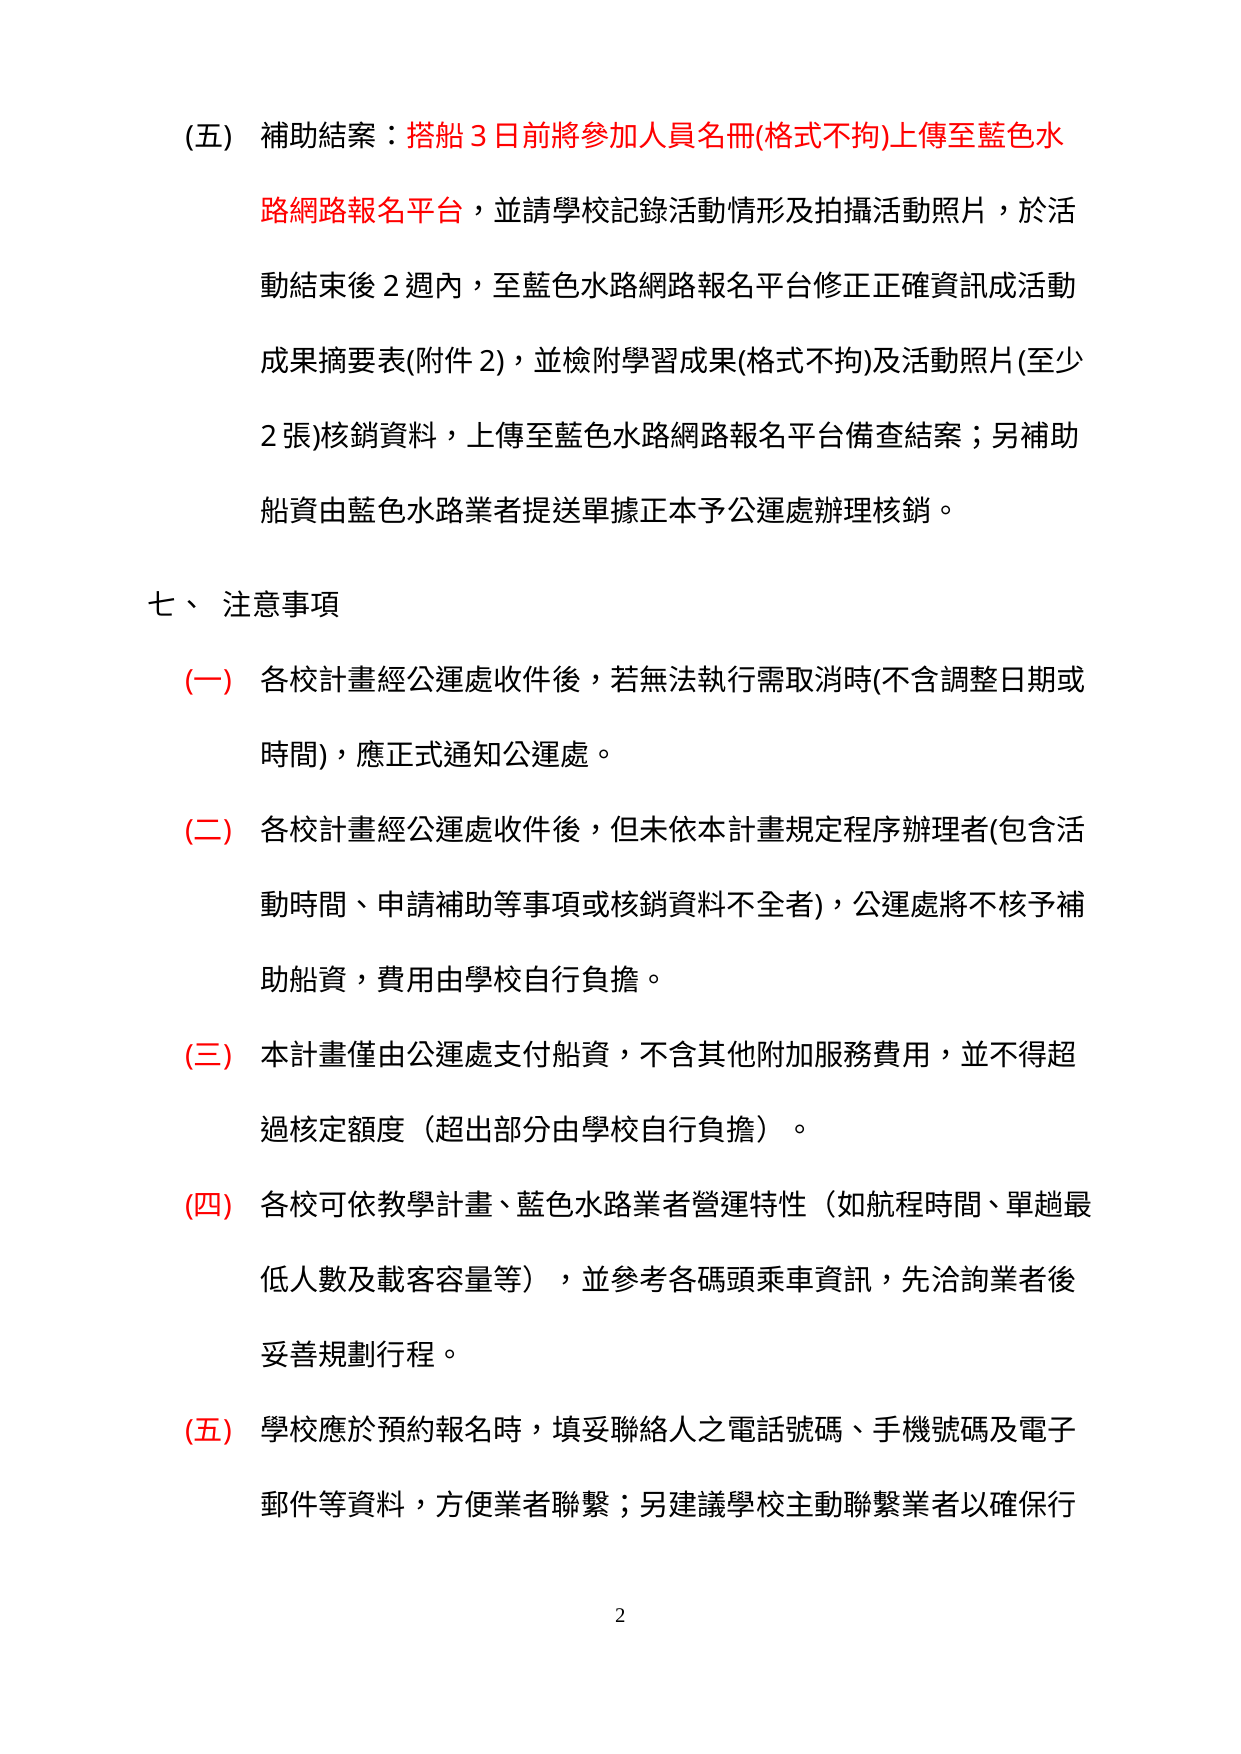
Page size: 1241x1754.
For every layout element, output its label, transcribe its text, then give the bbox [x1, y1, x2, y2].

list 注意事項 [148, 565, 1092, 640]
list 學校應於預約報名時，填妥聯絡人之電話號碼、手機號碼及電子郵件等資料，方便業者聯繫；另建議學校主動聯繫業者以確保行 [185, 1390, 1092, 1540]
list 補助結案：搭船3日前將參加人員名冊(格式不拘)上傳至藍色水路網路報名平台，並請學校記錄活動情形及拍攝活動照片，於活動結束後2週內，至藍色水路網路報名平台修正正確資訊成活動成果摘要表(附件2)，並檢附學習成果(格式不拘)及活動照片(至少2張)核銷資料，上傳至藍色水路網路報名平台備查結案；另補助船資由藍色水路業者提送單據正本予公運處辦理核銷。 [185, 96, 1092, 546]
list 各校可依教學計畫、藍色水路業者營運特性（如航程時間、單趟最低人數及載客容量等），並參考各碼頭乘車資訊，先洽詢業者後妥善規劃行程。 [185, 1165, 1092, 1390]
list 各校計畫經公運處收件後，若無法執行需取消時(不含調整日期或時間)，應正式通知公運處。 [185, 640, 1092, 790]
list 本計畫僅由公運處支付船資，不含其他附加服務費用，並不得超過核定額度（超出部分由學校自行負擔）。 [185, 1015, 1092, 1165]
list 各校計畫經公運處收件後，但未依本計畫規定程序辦理者(包含活動時間、申請補助等事項或核銷資料不全者)，公運處將不核予補助船資，費用由學校自行負擔。 [185, 790, 1092, 1015]
